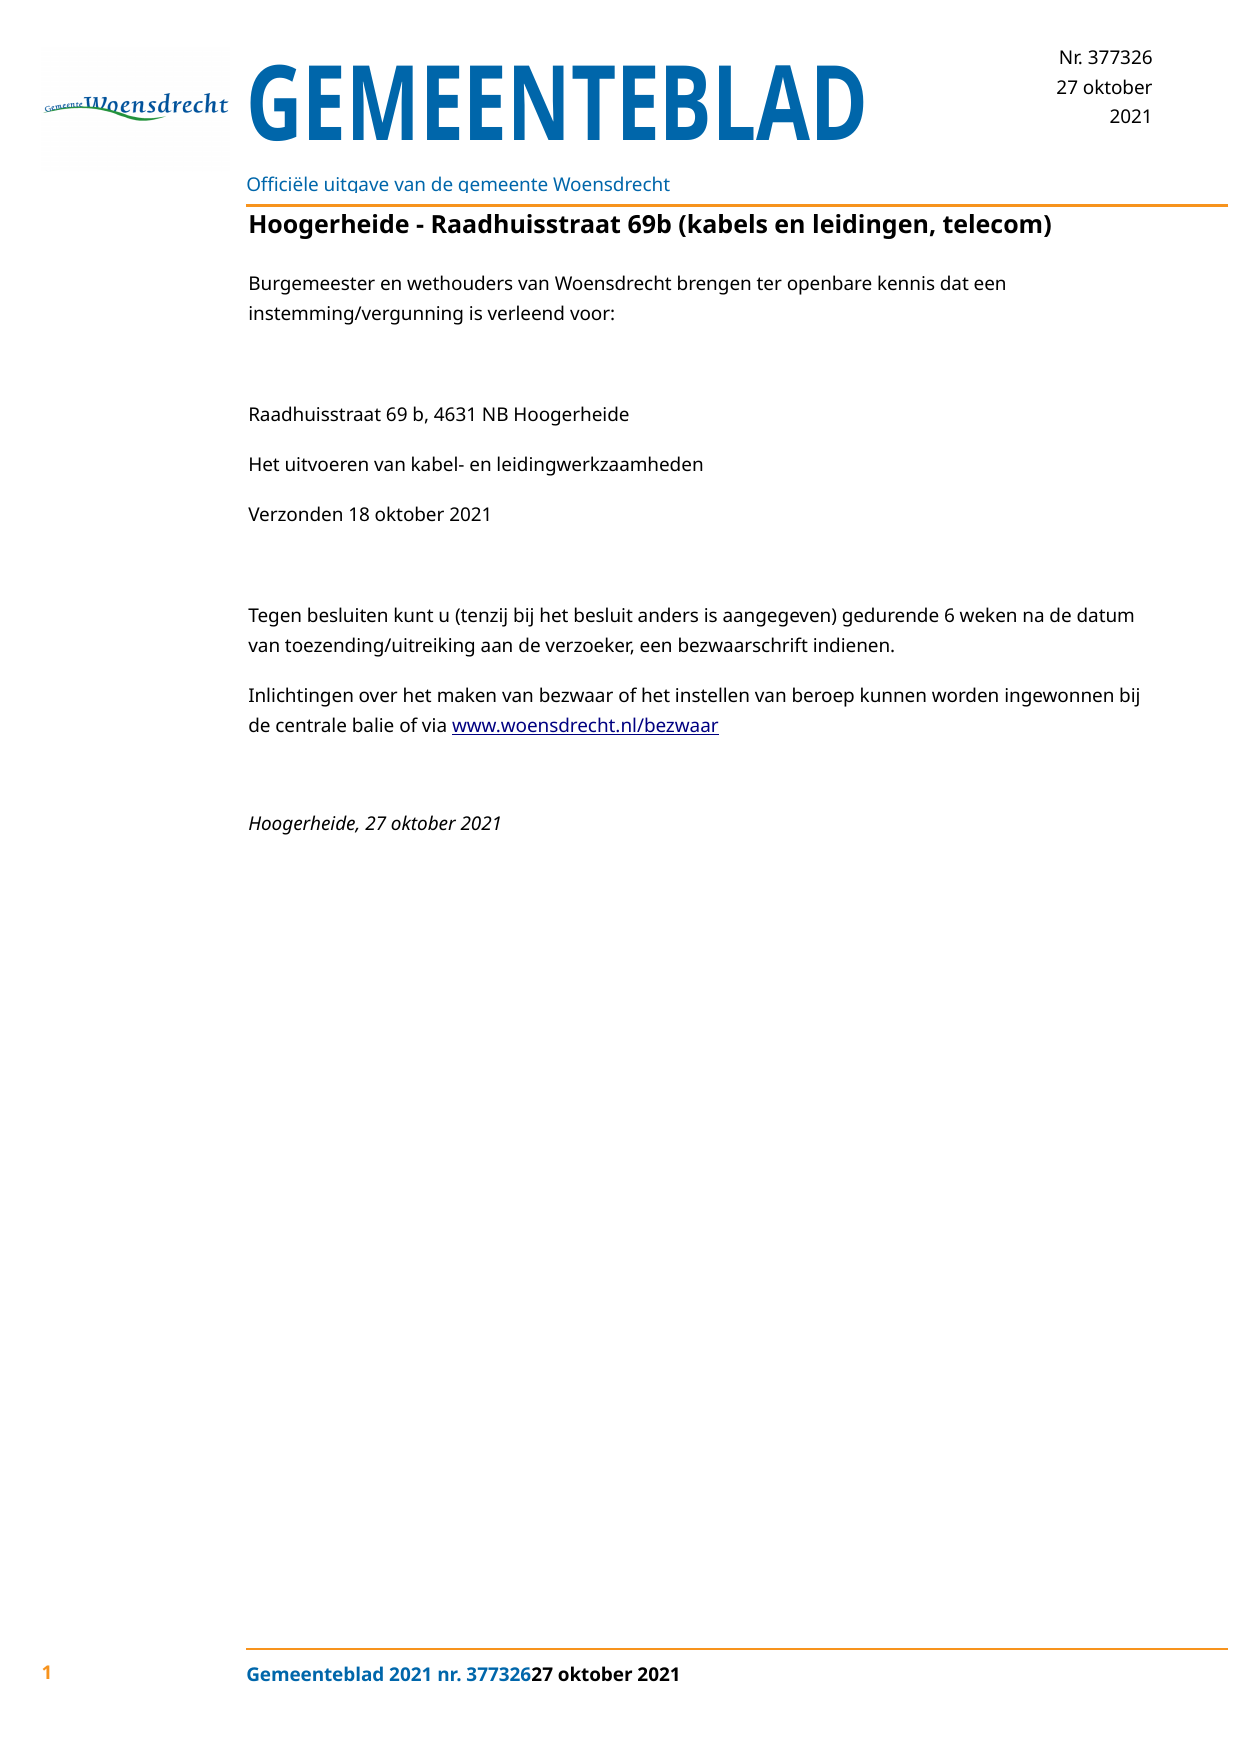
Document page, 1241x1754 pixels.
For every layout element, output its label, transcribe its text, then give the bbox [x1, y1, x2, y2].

text Verzonden 18 oktober 2021 [248, 502, 1152, 527]
text Inlichtingen over het maken van bezwaar of het instellen van beroep kunnen worden ingewonnen bij de centrale balie of via www.woensdrecht.nl/bezwaar [248, 682, 1152, 738]
text Tegen besluiten kunt u (tenzij bij het besluit anders is aangegeven) gedurende 6 weken na de datum van toezending/uitreiking aan de verzoeker, een bezwaarschrift indienen. [248, 602, 1152, 658]
text Hoogerheide - Raadhuisstraat 69b (kabels en leidingen, telecom) [248, 207, 1152, 241]
text Raadhuisstraat 69 b, 4631 NB Hoogerheide [248, 401, 1152, 426]
text Hoogerheide, 27 oktober 2021 [248, 810, 1152, 836]
text Het uitvoeren van kabel- en leidingwerkzaamheden [248, 451, 1152, 477]
text Burgemeester en wethouders van Woensdrecht brengen ter openbare kennis dat een instemming/vergunning is verleend voor: [248, 270, 1152, 326]
picture [41, 47, 231, 172]
